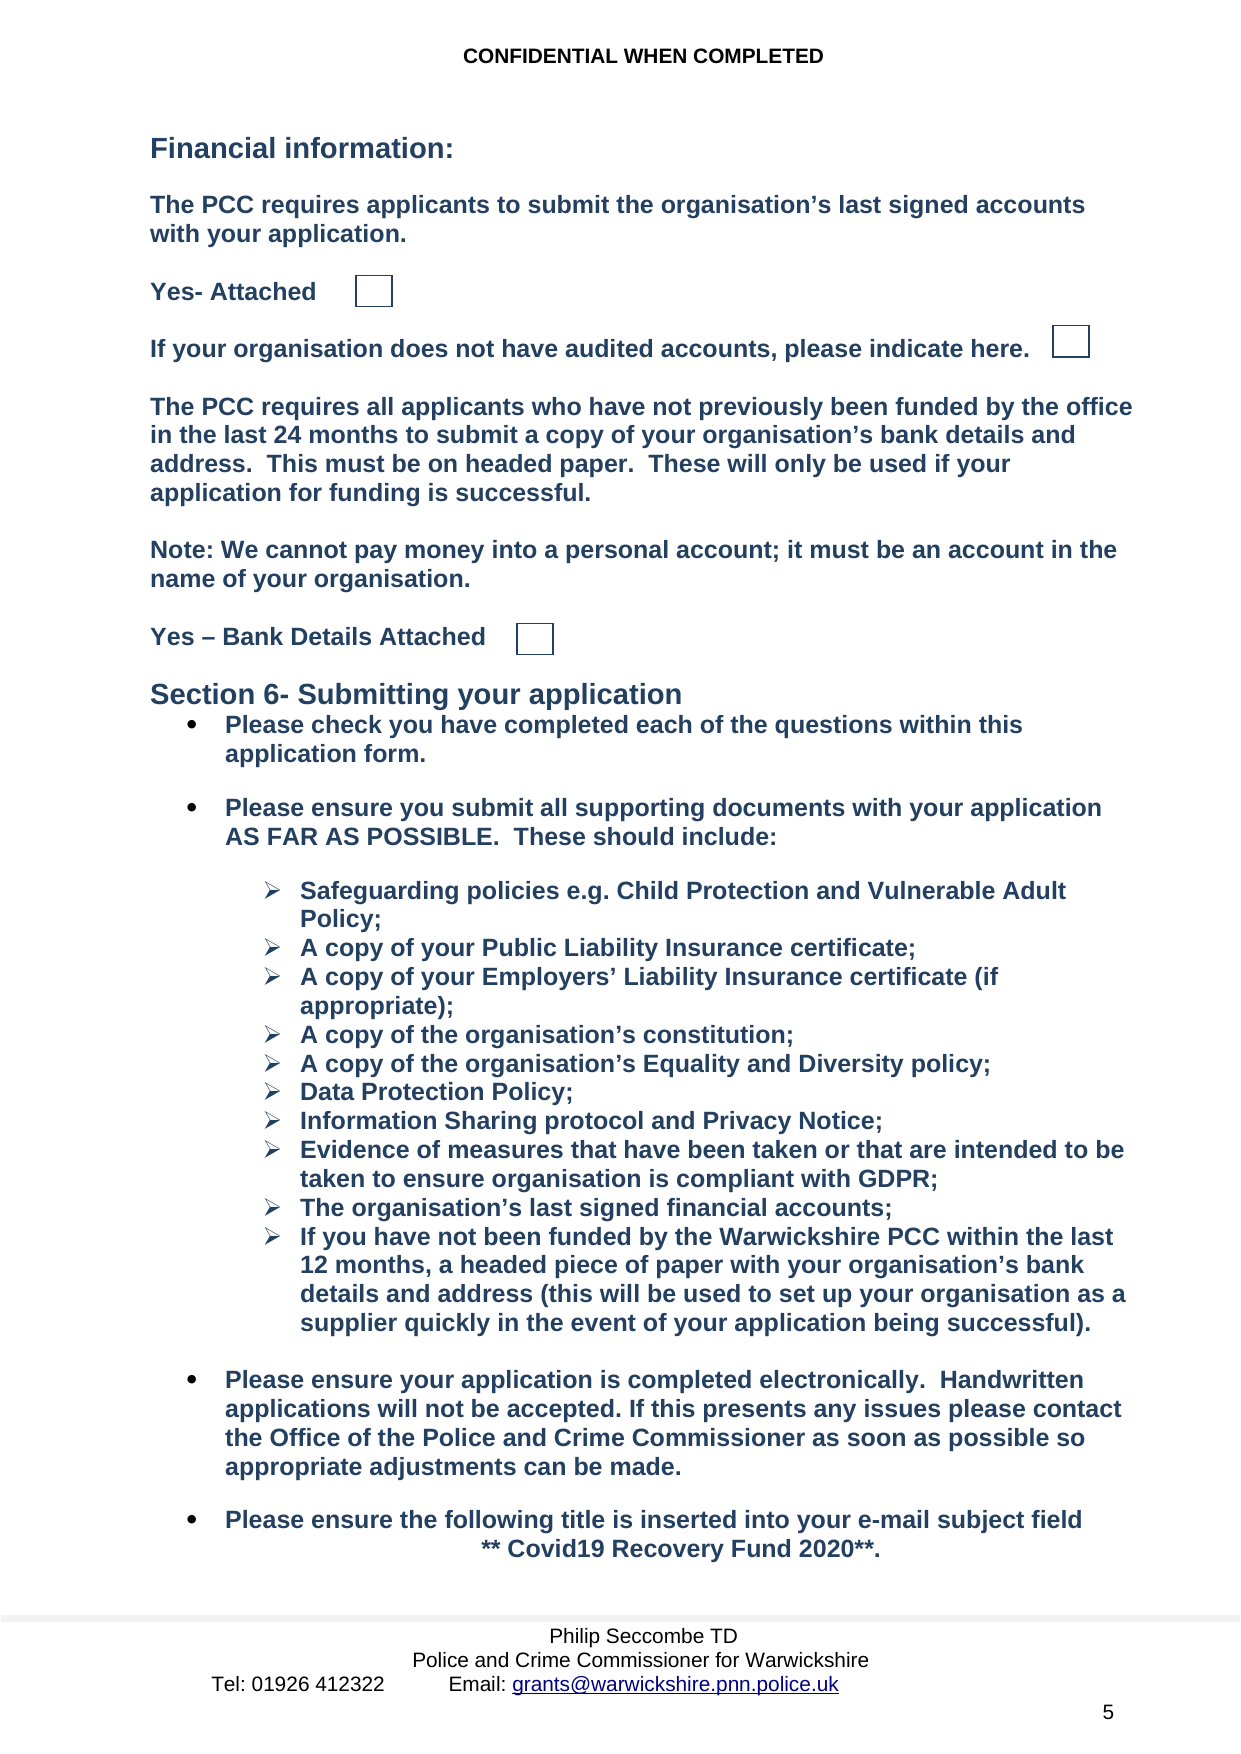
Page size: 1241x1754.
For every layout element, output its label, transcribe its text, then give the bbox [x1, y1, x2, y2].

text The PCC requires applicants to submit the organisation’s last signed accounts with your application. [150, 191, 1137, 248]
list A copy of your Public Liability Insurance certificate; [262, 933, 1137, 962]
text Section 6- Submitting your application [150, 677, 1137, 710]
list Evidence of measures that have been taken or that are intended to be taken to ensure organisation is compliant with GDPR; [262, 1135, 1137, 1193]
text Note: We cannot pay money into a personal account; it must be an account in the name of your organisation. [150, 536, 1137, 593]
text Financial information: [150, 131, 1137, 164]
text Yes – Bank Details Attached [150, 622, 1137, 651]
list If you have not been funded by the Warwickshire PCC within the last 12 months, a headed piece of paper with your organisation’s bank details and address (this will be used to set up your organisation as a supplier quickly in the event of your application being successful). [262, 1222, 1137, 1337]
text If your organisation does not have audited accounts, please indicate here. [150, 334, 1137, 363]
list Please check you have completed each of the questions within this application form. [187, 710, 1137, 768]
list A copy of your Employers’ Liability Insurance certificate (if appropriate); [262, 962, 1137, 1020]
text The PCC requires all applicants who have not previously been funded by the office in the last 24 months to submit a copy of your organisation’s bank details and address. This must be on headed paper. These will only be used if your application for funding is successful. [150, 392, 1137, 507]
text [393, 277, 1137, 306]
list The organisation’s last signed financial accounts; [262, 1193, 1137, 1222]
list A copy of the organisation’s constitution; [262, 1020, 1137, 1048]
list A copy of the organisation’s Equality and Diversity policy; [262, 1048, 1137, 1077]
list Please ensure your application is completed electronically. Handwritten applications will not be accepted. If this presents any issues please contact the Office of the Police and Crime Commissioner as soon as possible so appropriate adjustments can be made. [187, 1365, 1137, 1481]
text Yes- Attached [150, 277, 355, 306]
list Please ensure you submit all supporting documents with your application AS FAR AS POSSIBLE. These should include: [187, 793, 1137, 851]
list Please ensure the following title is inserted into your e-mail subject field [187, 1506, 1137, 1534]
list Safeguarding policies e.g. Child Protection and Vulnerable Adult Policy; [262, 876, 1137, 933]
list Information Sharing protocol and Privacy Notice; [262, 1106, 1137, 1135]
list Data Protection Policy; [262, 1077, 1137, 1106]
text ** Covid19 Recovery Fund 2020**. [225, 1534, 1137, 1563]
